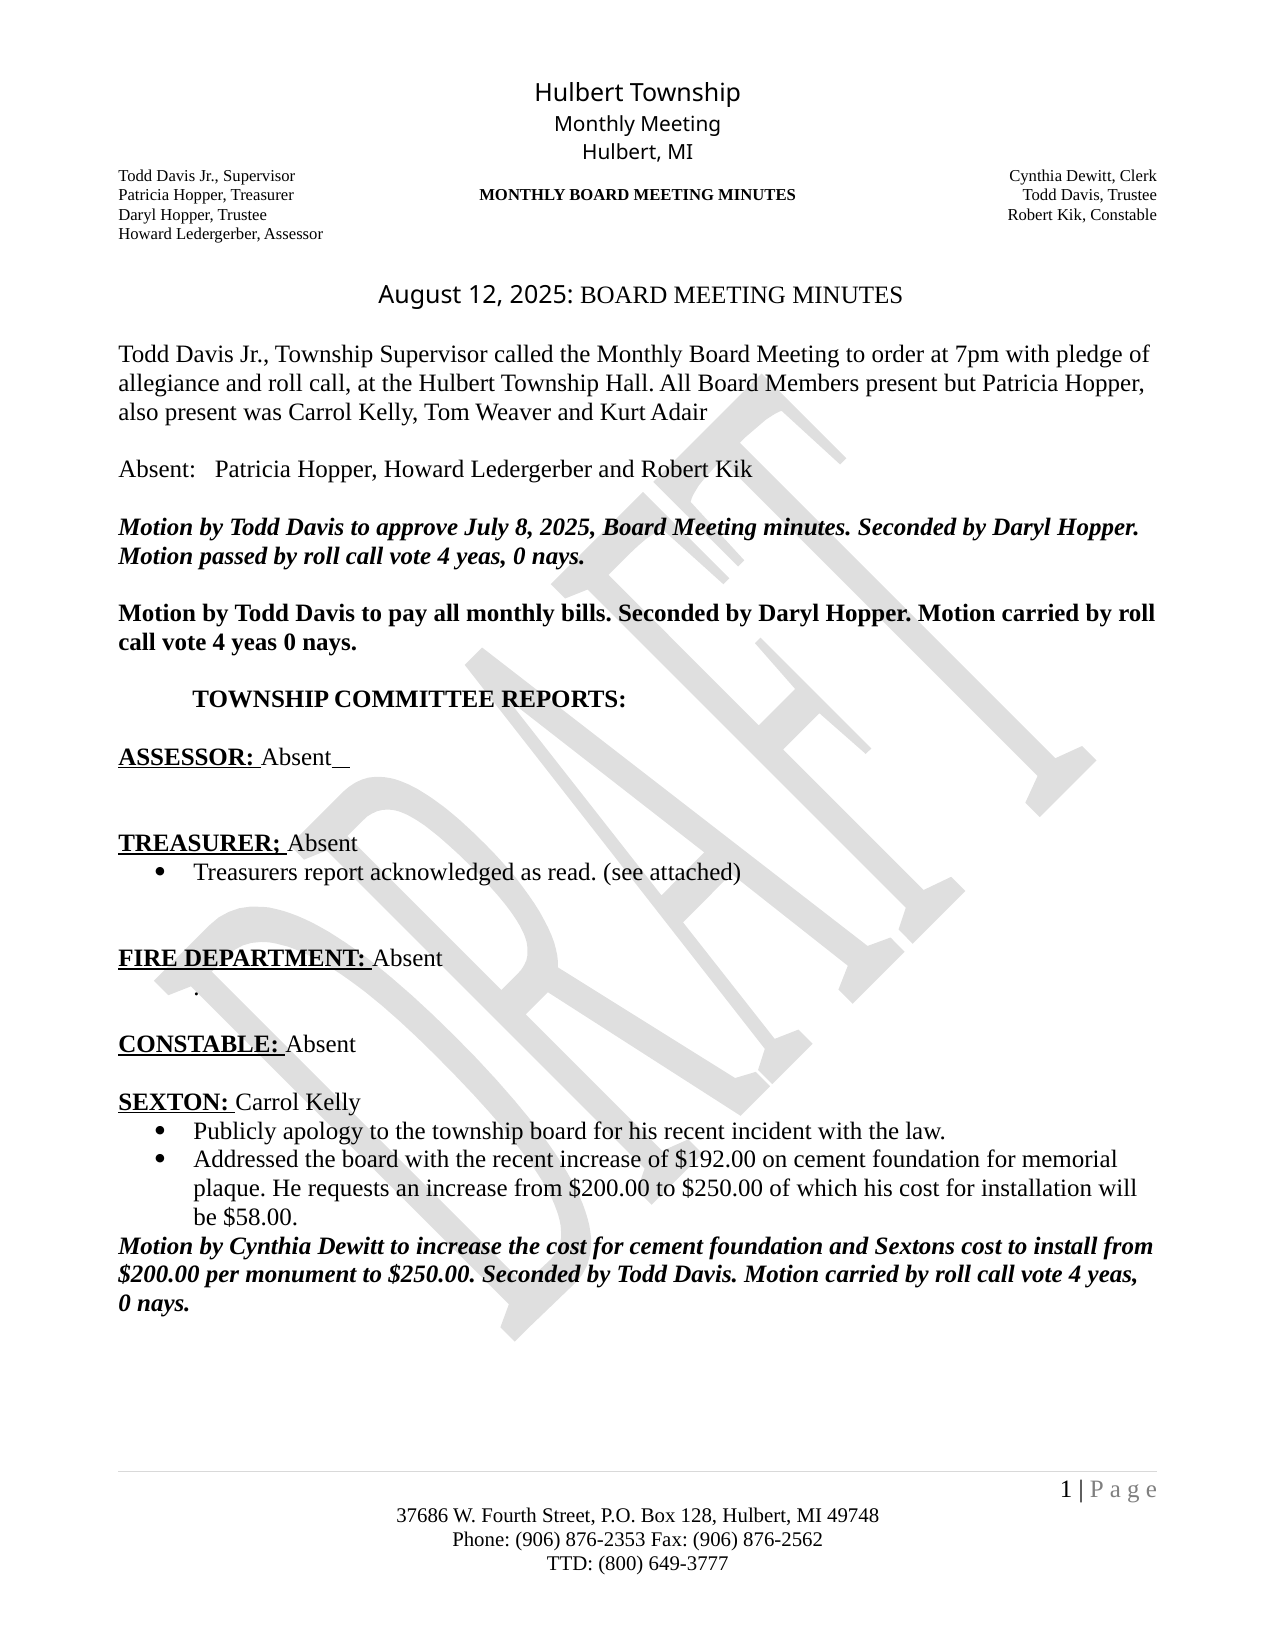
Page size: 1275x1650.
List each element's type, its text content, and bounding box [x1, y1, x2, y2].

list Publicly apology to the township board for his recent incident with the law. [358, 1116, 513, 1144]
text SEXTON: Carrol Kelly [742, 1087, 1157, 1116]
list Addressed the board with the recent increase of $192.00 on cement foundation for memorial plaque. He requests an increase from $200.00 to $250.00 of which his cost for installation will be $58.00. [386, 1144, 560, 1231]
text . [857, 972, 1157, 1001]
text Motion by Todd Davis to approve July 8, 2025, Board Meeting minutes. Seconded by Daryl Hopper. Motion passed by roll call vote 4 yeas, 0 nays. [616, 531, 705, 569]
list Treasurers report acknowledged as read. (see attached) [892, 857, 1157, 886]
text TOWNSHIP COMMITTEE REPORTS: [531, 684, 710, 713]
text . [214, 972, 375, 1001]
text [1041, 742, 1157, 771]
text . [485, 972, 518, 989]
text TOWNSHIP COMMITTEE REPORTS: [118, 684, 501, 713]
text FIRE DEPARTMENT: Absent [217, 943, 329, 968]
text . [723, 972, 848, 1001]
list Treasurers report acknowledged as read. (see attached) [633, 857, 698, 886]
text Motion by Todd Davis to approve July 8, 2025, Board Meeting minutes. Seconded by Daryl Hopper. Motion passed by roll call vote 4 yeas, 0 nays. [118, 512, 621, 569]
text TREASURER; Absent [610, 828, 703, 857]
text CONSTABLE: Absent [449, 1029, 533, 1058]
text SEXTON: Carrol Kelly [504, 1087, 591, 1116]
list Publicly apology to the township board for his recent incident with the law. [529, 1116, 619, 1144]
text [542, 742, 598, 771]
text Motion by Todd Davis to approve July 8, 2025, Board Meeting minutes. Seconded by Daryl Hopper. Motion passed by roll call vote 4 yeas, 0 nays. [811, 512, 1157, 569]
text FIRE DEPARTMENT: Absent [118, 943, 190, 968]
text CONSTABLE: Absent [118, 1029, 257, 1054]
text FIRE DEPARTMENT: Absent [456, 943, 527, 972]
list Publicly apology to the township board for his recent incident with the law. [156, 1116, 340, 1144]
text Motion by Cynthia Dewitt to increase the cost for cement foundation and Sextons cost to install from $200.00 per monument to $250.00. Seconded by Todd Davis. Motion carried by roll call vote 4 yeas, 0 nays. [541, 1231, 1157, 1317]
text [784, 742, 1031, 771]
list Treasurers report acknowledged as read. (see attached) [370, 857, 488, 886]
text Todd Davis Jr., Township Supervisor called the Monthly Board Meeting to order at 7pm with pledge of allegiance and roll call, at the Hulbert Township Hall. All Board Members present but Patricia Hopper, also present was Carrol Kelly, Tom Weaver and Kurt Adair [118, 339, 1157, 426]
text Absent: Patricia Hopper, Howard Ledergerber and Robert Kik [118, 454, 680, 483]
text Motion by Todd Davis to approve July 8, 2025, Board Meeting minutes. Seconded by Daryl Hopper. Motion passed by roll call vote 4 yeas, 0 nays. [688, 512, 829, 569]
text . [386, 972, 476, 1001]
text Motion by Todd Davis to pay all monthly bills. Seconded by Daryl Hopper. Motion carried by roll call vote 4 yeas 0 nays. [897, 598, 1157, 656]
text TREASURER; Absent [118, 828, 305, 857]
text FIRE DEPARTMENT: Absent [348, 943, 447, 972]
text TREASURER; Absent [349, 828, 460, 857]
text Absent: Patricia Hopper, Howard Ledergerber and Robert Kik [753, 454, 1157, 483]
text FIRE DEPARTMENT: Absent [701, 943, 847, 972]
text Motion by Todd Davis to pay all monthly bills. Seconded by Daryl Hopper. Motion carried by roll call vote 4 yeas 0 nays. [633, 598, 916, 656]
list Addressed the board with the recent increase of $192.00 on cement foundation for memorial plaque. He requests an increase from $200.00 to $250.00 of which his cost for installation will be $58.00. [550, 1144, 1157, 1231]
text ASSESSOR: Absent [118, 742, 546, 771]
text TREASURER; Absent [470, 828, 614, 857]
text Motion by Cynthia Dewitt to increase the cost for cement foundation and Sextons cost to install from $200.00 per monument to $250.00. Seconded by Todd Davis. Motion carried by roll call vote 4 yeas, 0 nays. [118, 1231, 508, 1317]
text . [541, 993, 559, 1001]
list Treasurers report acknowledged as read. (see attached) [755, 857, 883, 886]
list Treasurers report acknowledged as read. (see attached) [499, 857, 636, 886]
list Publicly apology to the township board for his recent incident with the law. [629, 1116, 1157, 1144]
text TOWNSHIP COMMITTEE REPORTS: [808, 684, 973, 713]
text August 12, 2025: BOARD MEETING MINUTES [118, 277, 1157, 311]
list Addressed the board with the recent increase of $192.00 on cement foundation for memorial plaque. He requests an increase from $200.00 to $250.00 of which his cost for installation will be $58.00. [156, 1144, 434, 1231]
text CONSTABLE: Absent [542, 1029, 648, 1058]
text . [567, 972, 726, 1001]
text TREASURER; Absent [717, 828, 854, 857]
list Treasurers report acknowledged as read. (see attached) [156, 857, 361, 886]
text SEXTON: Carrol Kelly [329, 1087, 491, 1116]
text SEXTON: Carrol Kelly [600, 1087, 739, 1116]
text TOWNSHIP COMMITTEE REPORTS: [983, 684, 1157, 713]
text SEXTON: Carrol Kelly [118, 1087, 319, 1116]
text Motion by Todd Davis to pay all monthly bills. Seconded by Daryl Hopper. Motion carried by roll call vote 4 yeas 0 nays. [118, 598, 653, 656]
text CONSTABLE: Absent [799, 1029, 1157, 1058]
text FIRE DEPARTMENT: Absent [886, 943, 1157, 972]
text CONSTABLE: Absent [271, 1029, 437, 1058]
text CONSTABLE: Absent [659, 1029, 764, 1058]
text FIRE DEPARTMENT: Absent [555, 943, 703, 972]
text TREASURER; Absent [863, 828, 1157, 857]
text . [193, 990, 204, 1001]
text [606, 742, 768, 771]
text TOWNSHIP COMMITTEE REPORTS: [719, 684, 794, 713]
